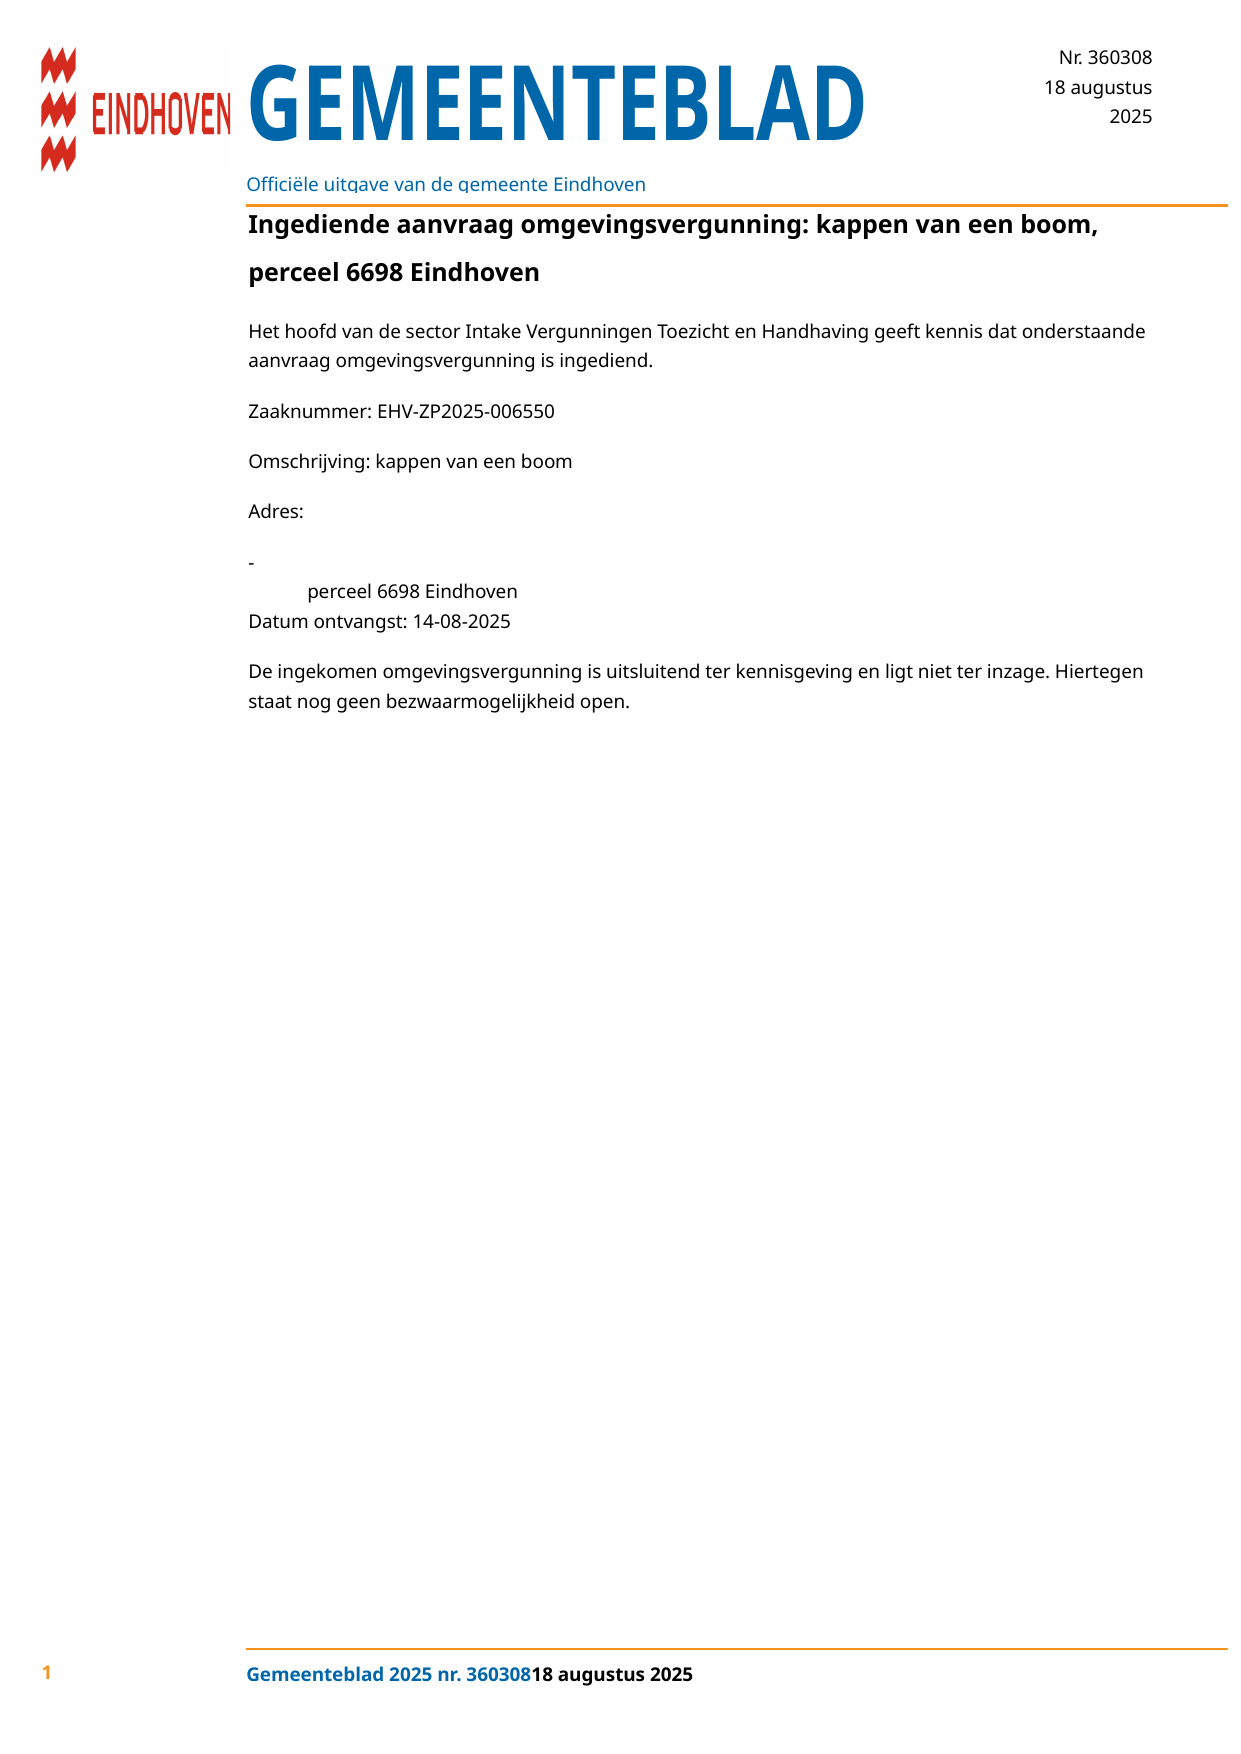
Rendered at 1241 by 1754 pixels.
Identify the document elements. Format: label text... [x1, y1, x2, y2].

text De ingekomen omgevingsvergunning is uitsluitend ter kennisgeving en ligt niet ter inzage. Hiertegen staat nog geen bezwaarmogelijkheid open. [248, 659, 1152, 714]
text Datum ontvangst: 14-08-2025 [248, 608, 1152, 634]
text Adres: [248, 499, 1152, 524]
text Het hoofd van de sector Intake Vergunningen Toezicht en Handhaving geeft kennis dat onderstaande aanvraag omgevingsvergunning is ingediend. [248, 318, 1152, 373]
text Ingediende aanvraag omgevingsvergunning: kappen van een boom, perceel 6698 Eindhoven [248, 207, 1152, 288]
list perceel 6698 Eindhoven [248, 579, 1152, 604]
text Omschrijving: kappen van een boom [248, 448, 1152, 474]
picture [41, 47, 231, 172]
text Zaaknummer: EHV-ZP2025-006550 [248, 398, 1152, 424]
